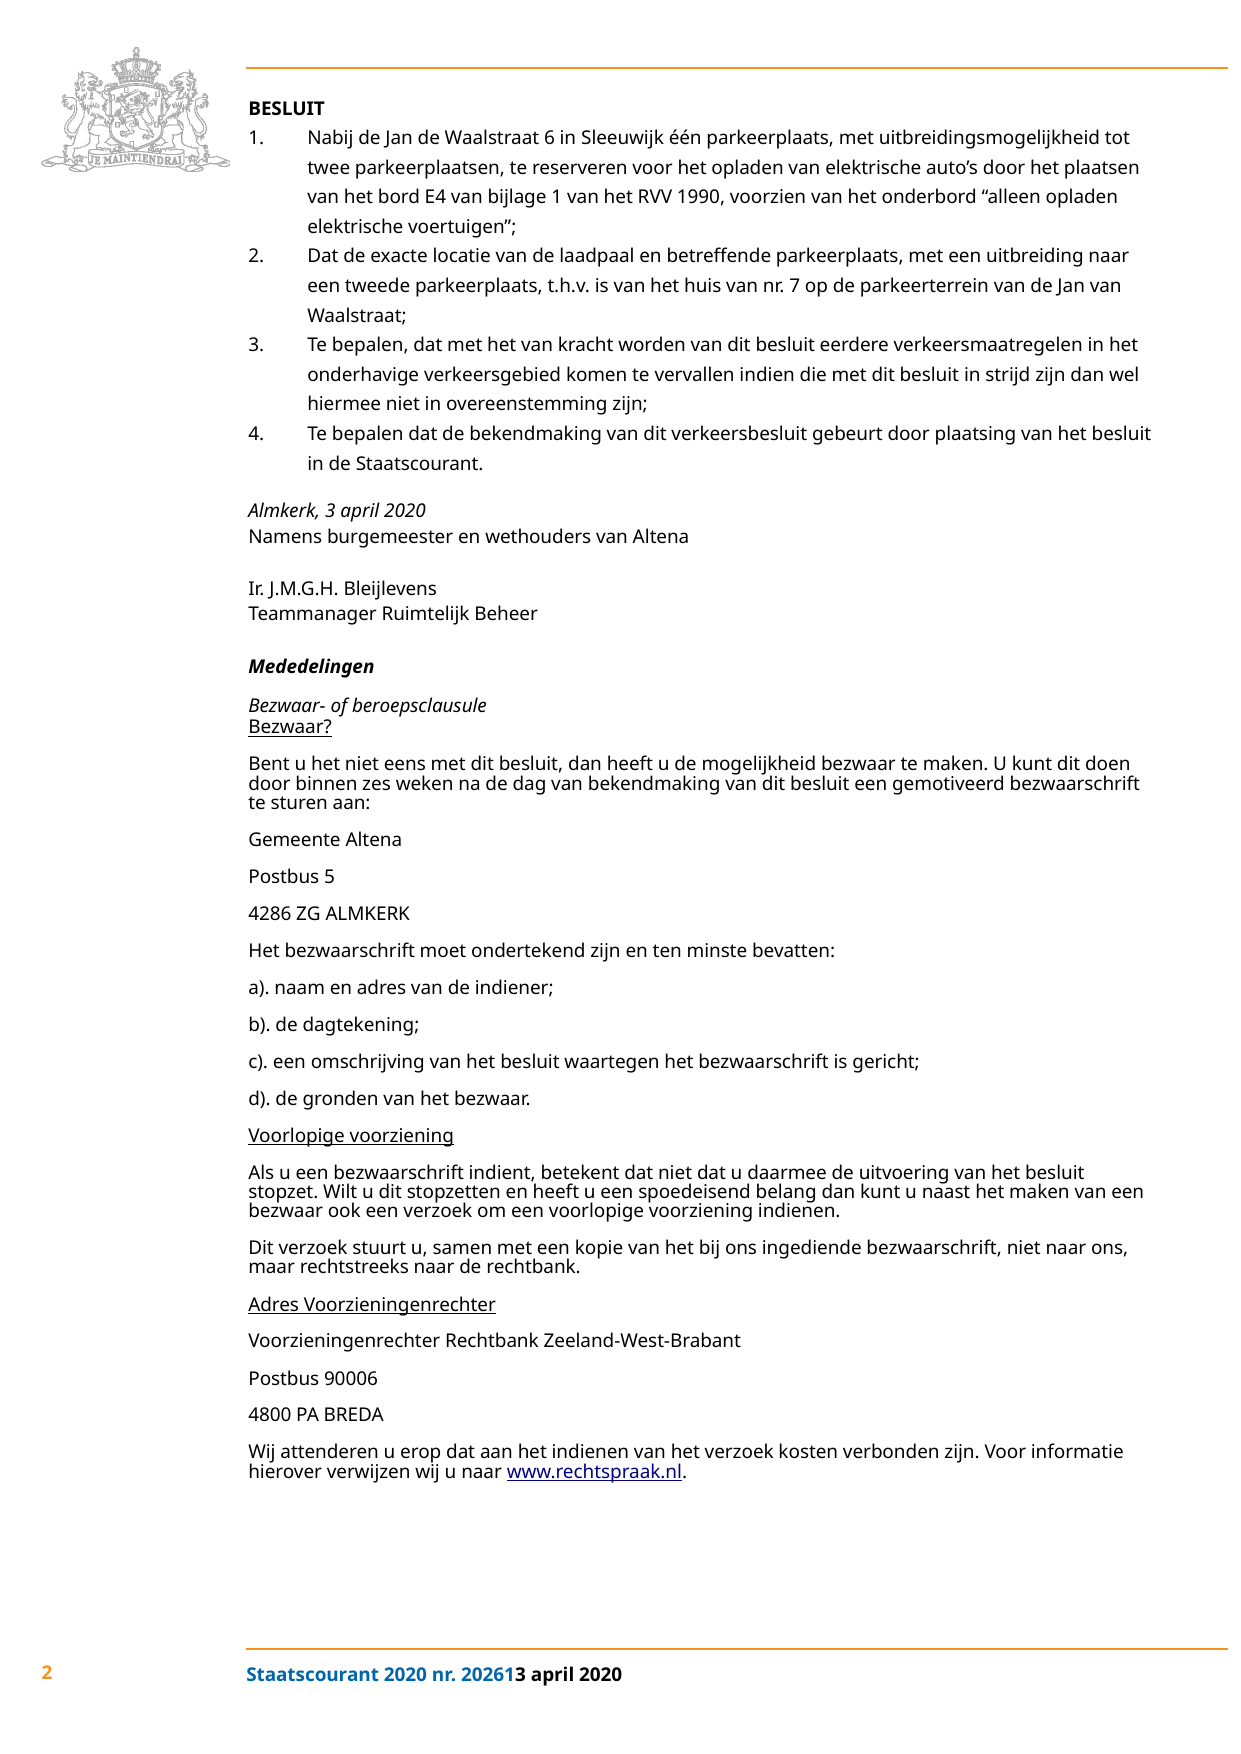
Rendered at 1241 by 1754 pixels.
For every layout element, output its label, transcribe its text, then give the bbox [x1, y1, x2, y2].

text Dit verzoek stuurt u, samen met een kopie van het bij ons ingediende bezwaarschrift, niet naar ons, maar rechtstreeks naar de rechtbank. [248, 1239, 1152, 1278]
text Adres Voorzieningenrechter [248, 1296, 1152, 1315]
list Dat de exacte locatie van de laadpaal en betreffende parkeerplaats, met een uitbreiding naar een tweede parkeerplaats, t.h.v. is van het huis van nr. 7 op de parkeerterrein van de Jan van Waalstraat; [248, 243, 1152, 328]
list Nabij de Jan de Waalstraat 6 in Sleeuwijk één parkeerplaats, met uitbreidingsmogelijkheid tot twee parkeerplaatsen, te reserveren voor het opladen van elektrische auto’s door het plaatsen van het bord E4 van bijlage 1 van het RVV 1990, voorzien van het onderbord “alleen opladen elektrische voertuigen”; [248, 124, 1152, 239]
text Namens burgemeester en wethouders van Altena [248, 523, 1152, 549]
list Te bepalen dat de bekendmaking van dit verkeersbesluit gebeurt door plaatsing van het besluit in de Staatscourant. [248, 420, 1152, 476]
list Te bepalen, dat met het van kracht worden van dit besluit eerdere verkeersmaatregelen in het onderhavige verkeersgebied komen te vervallen indien die met dit besluit in strijd zijn dan wel hiermee niet in overeenstemming zijn; [248, 331, 1152, 416]
text Bezwaar- of beroepsclausule [248, 693, 1152, 718]
text Het bezwaarschrift moet ondertekend zijn en ten minste bevatten: [248, 942, 1152, 961]
text Almkerk, 3 april 2020 [248, 498, 1152, 523]
text BESLUIT [248, 95, 1152, 121]
text Als u een bezwaarschrift indient, betekent dat niet dat u daarmee de uitvoering van het besluit stopzet. Wilt u dit stopzetten en heeft u een spoedeisend belang dan kunt u naast het maken van een bezwaar ook een verzoek om een voorlopige voorziening indienen. [248, 1164, 1152, 1222]
text d). de gronden van het bezwaar. [248, 1090, 1152, 1109]
text Wij attenderen u erop dat aan het indienen van het verzoek kosten verbonden zijn. Voor informatie hierover verwijzen wij u naar www.rechtspraak.nl. [248, 1443, 1152, 1482]
text Mededelingen [248, 653, 1152, 679]
text Postbus 5 [248, 868, 1152, 887]
text Bent u het niet eens met dit besluit, dan heeft u de mogelijkheid bezwaar te maken. U kunt dit doen door binnen zes weken na de dag van bekendmaking van dit besluit een gemotiveerd bezwaarschrift te sturen aan: [248, 755, 1152, 813]
text Teammanager Ruimtelijk Beheer [248, 601, 1152, 626]
text Ir. J.M.G.H. Bleijlevens [248, 575, 1152, 601]
text Voorzieningenrechter Rechtbank Zeeland-West-Brabant [248, 1332, 1152, 1352]
text c). een omschrijving van het besluit waartegen het bezwaarschrift is gericht; [248, 1053, 1152, 1072]
text Postbus 90006 [248, 1369, 1152, 1389]
text Voorlopige voorziening [248, 1127, 1152, 1146]
text a). naam en adres van de indiener; [248, 979, 1152, 998]
picture [41, 47, 231, 172]
text Bezwaar? [248, 718, 1152, 738]
text b). de dagtekening; [248, 1016, 1152, 1035]
text 4286 ZG ALMKERK [248, 905, 1152, 924]
text Gemeente Altena [248, 831, 1152, 850]
text 4800 PA BREDA [248, 1406, 1152, 1426]
